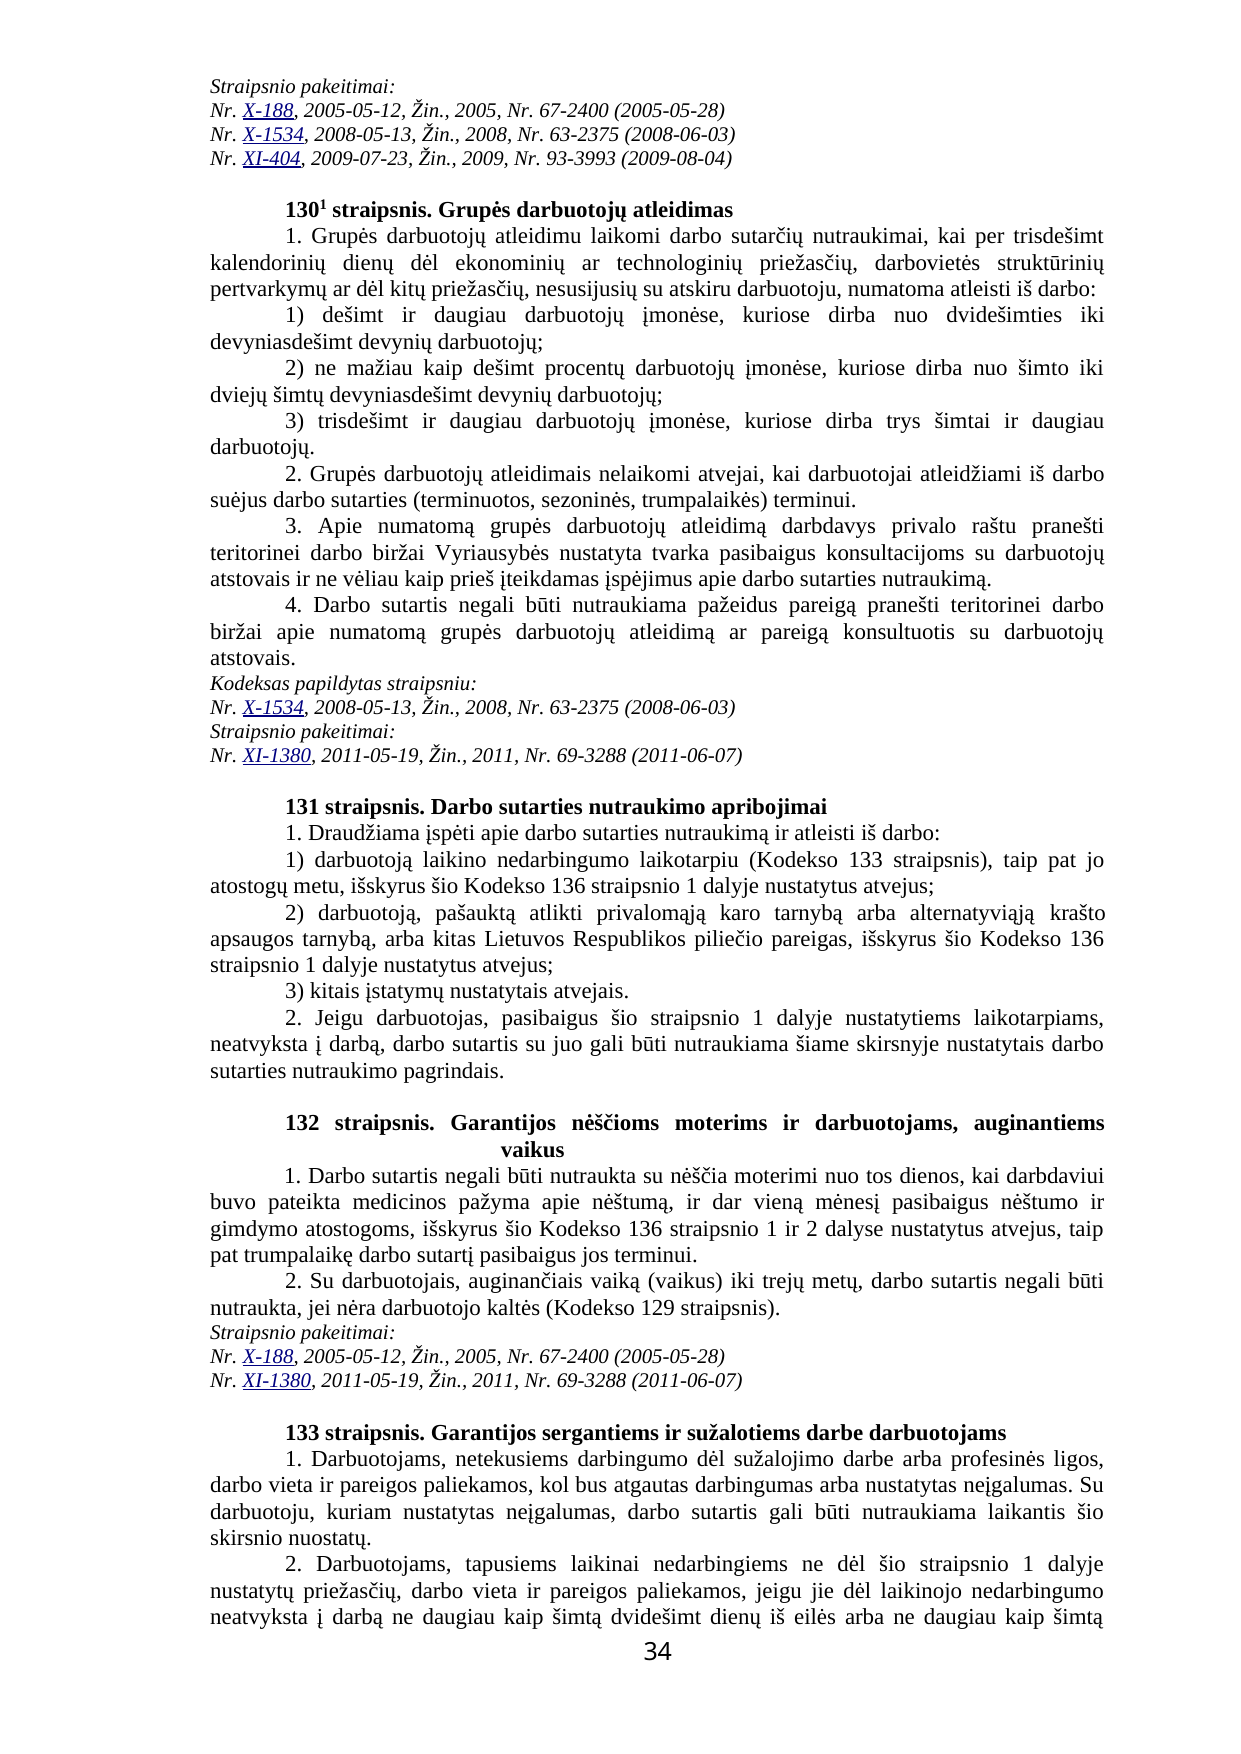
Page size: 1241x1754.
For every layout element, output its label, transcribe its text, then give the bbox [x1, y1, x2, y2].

text Straipsnio pakeitimai: [210, 1320, 1106, 1344]
text 1) dešimt ir daugiau darbuotojų įmonėse, kuriose dirba nuo dvidešimties iki devyniasdešimt devynių darbuotojų; [210, 302, 1106, 354]
text 2) darbuotoją, pašauktą atlikti privalomąją karo tarnybą arba alternatyviąją krašto apsaugos tarnybą, arba kitas Lietuvos Respublikos piliečio pareigas, išskyrus šio Kodekso 136 straipsnio 1 dalyje nustatytus atvejus; [210, 898, 1106, 978]
text 1. Darbo sutartis negali būti nutraukta su nėščia moterimi nuo tos dienos, kai darbdaviui buvo pateikta medicinos pažyma apie nėštumą, ir dar vieną mėnesį pasibaigus nėštumo ir gimdymo atostogoms, išskyrus šio Kodekso 136 straipsnio 1 ir 2 dalyse nustatytus atvejus, taip pat trumpalaikę darbo sutartį pasibaigus jos terminui. [210, 1162, 1106, 1267]
text Nr. X-1534, 2008-05-13, Žin., 2008, Nr. 63-2375 (2008-06-03) [210, 694, 1106, 719]
text 131 straipsnis. Darbo sutarties nutraukimo apribojimai [210, 793, 1106, 819]
text 2. Su darbuotojais, auginančiais vaiką (vaikus) iki trejų metų, darbo sutartis negali būti nutraukta, jei nėra darbuotojo kaltės (Kodekso 129 straipsnis). [210, 1267, 1106, 1320]
text 2. Jeigu darbuotojas, pasibaigus šio straipsnio 1 dalyje nustatytiems laikotarpiams, neatvyksta į darbą, darbo sutartis su juo gali būti nutraukiama šiame skirsnyje nustatytais darbo sutarties nutraukimo pagrindais. [210, 1004, 1106, 1083]
text Nr. XI-1380, 2011-05-19, Žin., 2011, Nr. 69-3288 (2011-06-07) [210, 1368, 1106, 1392]
text 1. Darbuotojams, netekusiems darbingumo dėl sužalojimo darbe arba profesinės ligos, darbo vieta ir pareigos paliekamos, kol bus atgautas darbingumas arba nustatytas neįgalumas. Su darbuotoju, kuriam nustatytas neįgalumas, darbo sutartis gali būti nutraukiama laikantis šio skirsnio nuostatų. [210, 1445, 1106, 1551]
text Nr. X-188, 2005-05-12, Žin., 2005, Nr. 67-2400 (2005-05-28) [210, 98, 1106, 122]
text 2. Darbuotojams, tapusiems laikinai nedarbingiems ne dėl šio straipsnio 1 dalyje nustatytų priežasčių, darbo vieta ir pareigos paliekamos, jeigu jie dėl laikinojo nedarbingumo neatvyksta į darbą ne daugiau kaip šimtą dvidešimt dienų iš eilės arba ne daugiau kaip šimtą [210, 1551, 1106, 1629]
text 3) kitais įstatymų nustatytais atvejais. [210, 978, 1106, 1004]
text Straipsnio pakeitimai: [210, 719, 1106, 743]
text 133 straipsnis. Garantijos sergantiems ir sužalotiems darbe darbuotojams [210, 1419, 1106, 1445]
text Nr. X-188, 2005-05-12, Žin., 2005, Nr. 67-2400 (2005-05-28) [210, 1344, 1106, 1368]
text 4. Darbo sutartis negali būti nutraukiama pažeidus pareigą pranešti teritorinei darbo biržai apie numatomą grupės darbuotojų atleidimą ar pareigą konsultuotis su darbuotojų atstovais. [210, 591, 1106, 671]
text Nr. X-1534, 2008-05-13, Žin., 2008, Nr. 63-2375 (2008-06-03) [210, 122, 1106, 146]
text Nr. XI-404, 2009-07-23, Žin., 2009, Nr. 93-3993 (2009-08-04) [210, 146, 1106, 170]
text 1. Draudžiama įspėti apie darbo sutarties nutraukimą ir atleisti iš darbo: [210, 819, 1106, 846]
text 2) ne mažiau kaip dešimt procentų darbuotojų įmonėse, kuriose dirba nuo šimto iki dviejų šimtų devyniasdešimt devynių darbuotojų; [210, 354, 1106, 407]
text 132 straipsnis. Garantijos nėščioms moterims ir darbuotojams, auginantiems vaikus [285, 1109, 1106, 1162]
text 3) trisdešimt ir daugiau darbuotojų įmonėse, kuriose dirba trys šimtai ir daugiau darbuotojų. [210, 407, 1106, 460]
text 1301 straipsnis. Grupės darbuotojų atleidimas [210, 196, 1106, 222]
text Straipsnio pakeitimai: [210, 73, 1106, 98]
text 1) darbuotoją laikino nedarbingumo laikotarpiu (Kodekso 133 straipsnis), taip pat jo atostogų metu, išskyrus šio Kodekso 136 straipsnio 1 dalyje nustatytus atvejus; [210, 846, 1106, 898]
text 2. Grupės darbuotojų atleidimais nelaikomi atvejai, kai darbuotojai atleidžiami iš darbo suėjus darbo sutarties (terminuotos, sezoninės, trumpalaikės) terminui. [210, 460, 1106, 512]
text 1. Grupės darbuotojų atleidimu laikomi darbo sutarčių nutraukimai, kai per trisdešimt kalendorinių dienų dėl ekonominių ar technologinių priežasčių, darbovietės struktūrinių pertvarkymų ar dėl kitų priežasčių, nesusijusių su atskiru darbuotoju, numatoma atleisti iš darbo: [210, 222, 1106, 302]
text Nr. XI-1380, 2011-05-19, Žin., 2011, Nr. 69-3288 (2011-06-07) [210, 743, 1106, 767]
text 3. Apie numatomą grupės darbuotojų atleidimą darbdavys privalo raštu pranešti teritorinei darbo biržai Vyriausybės nustatyta tvarka pasibaigus konsultacijoms su darbuotojų atstovais ir ne vėliau kaip prieš įteikdamas įspėjimus apie darbo sutarties nutraukimą. [210, 512, 1106, 591]
text Kodeksas papildytas straipsniu: [210, 671, 1106, 694]
